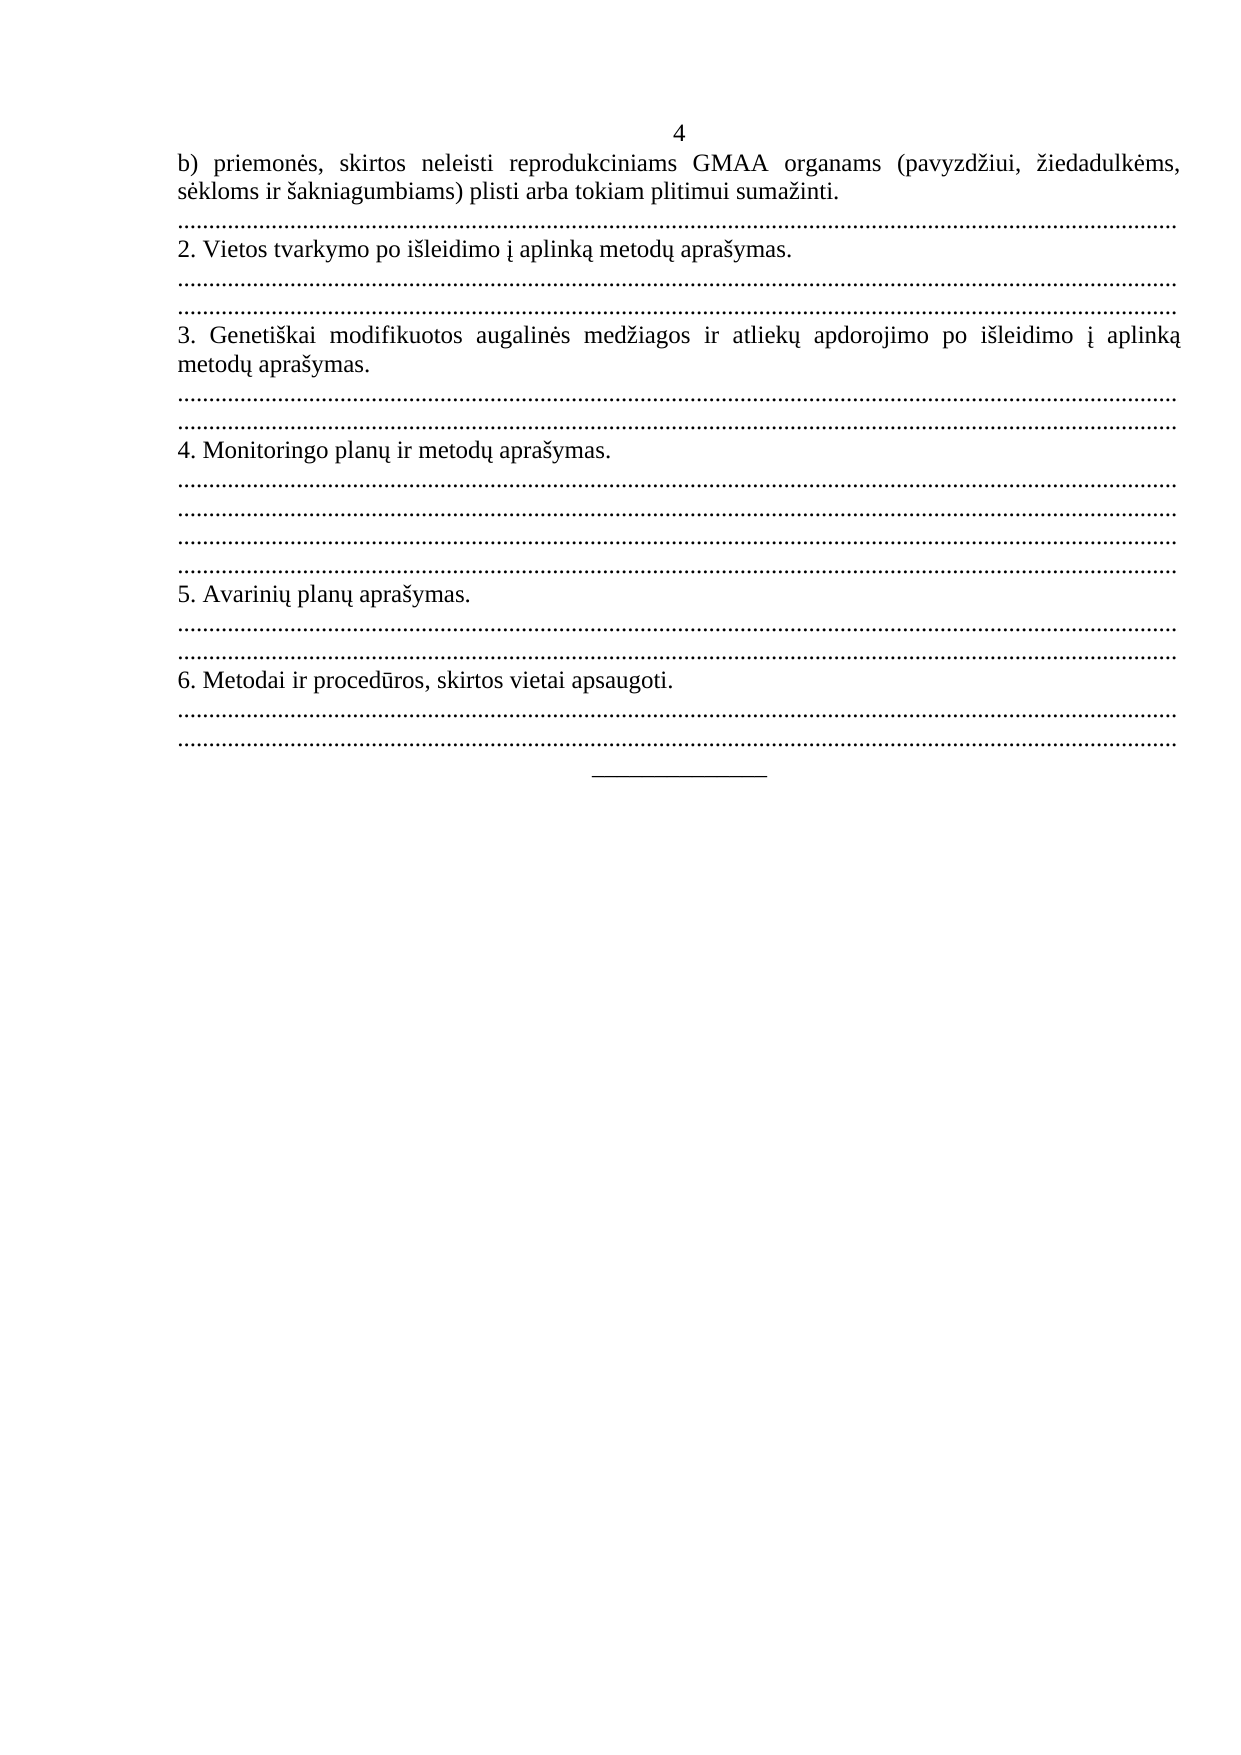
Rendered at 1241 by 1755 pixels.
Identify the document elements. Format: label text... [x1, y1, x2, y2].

text 4. Monitoringo planų ir metodų aprašymas. [177, 435, 1181, 464]
text 2. Vietos tvarkymo po išleidimo į aplinką metodų aprašymas. [177, 234, 1181, 263]
text b) priemonės, skirtos neleisti reprodukciniams GMAA organams (pavyzdžiui, žiedadulkėms, sėkloms ir šakniagumbiams) plisti arba tokiam plitimui sumažinti. [177, 148, 1181, 205]
text 3. Genetiškai modifikuotos augalinės medžiagos ir atliekų apdorojimo po išleidimo į aplinką metodų aprašymas. [177, 320, 1181, 378]
text ______________ [177, 751, 1181, 780]
text 6. Metodai ir procedūros, skirtos vietai apsaugoti. [177, 665, 1181, 694]
text 5. Avarinių planų aprašymas. [177, 579, 1181, 608]
